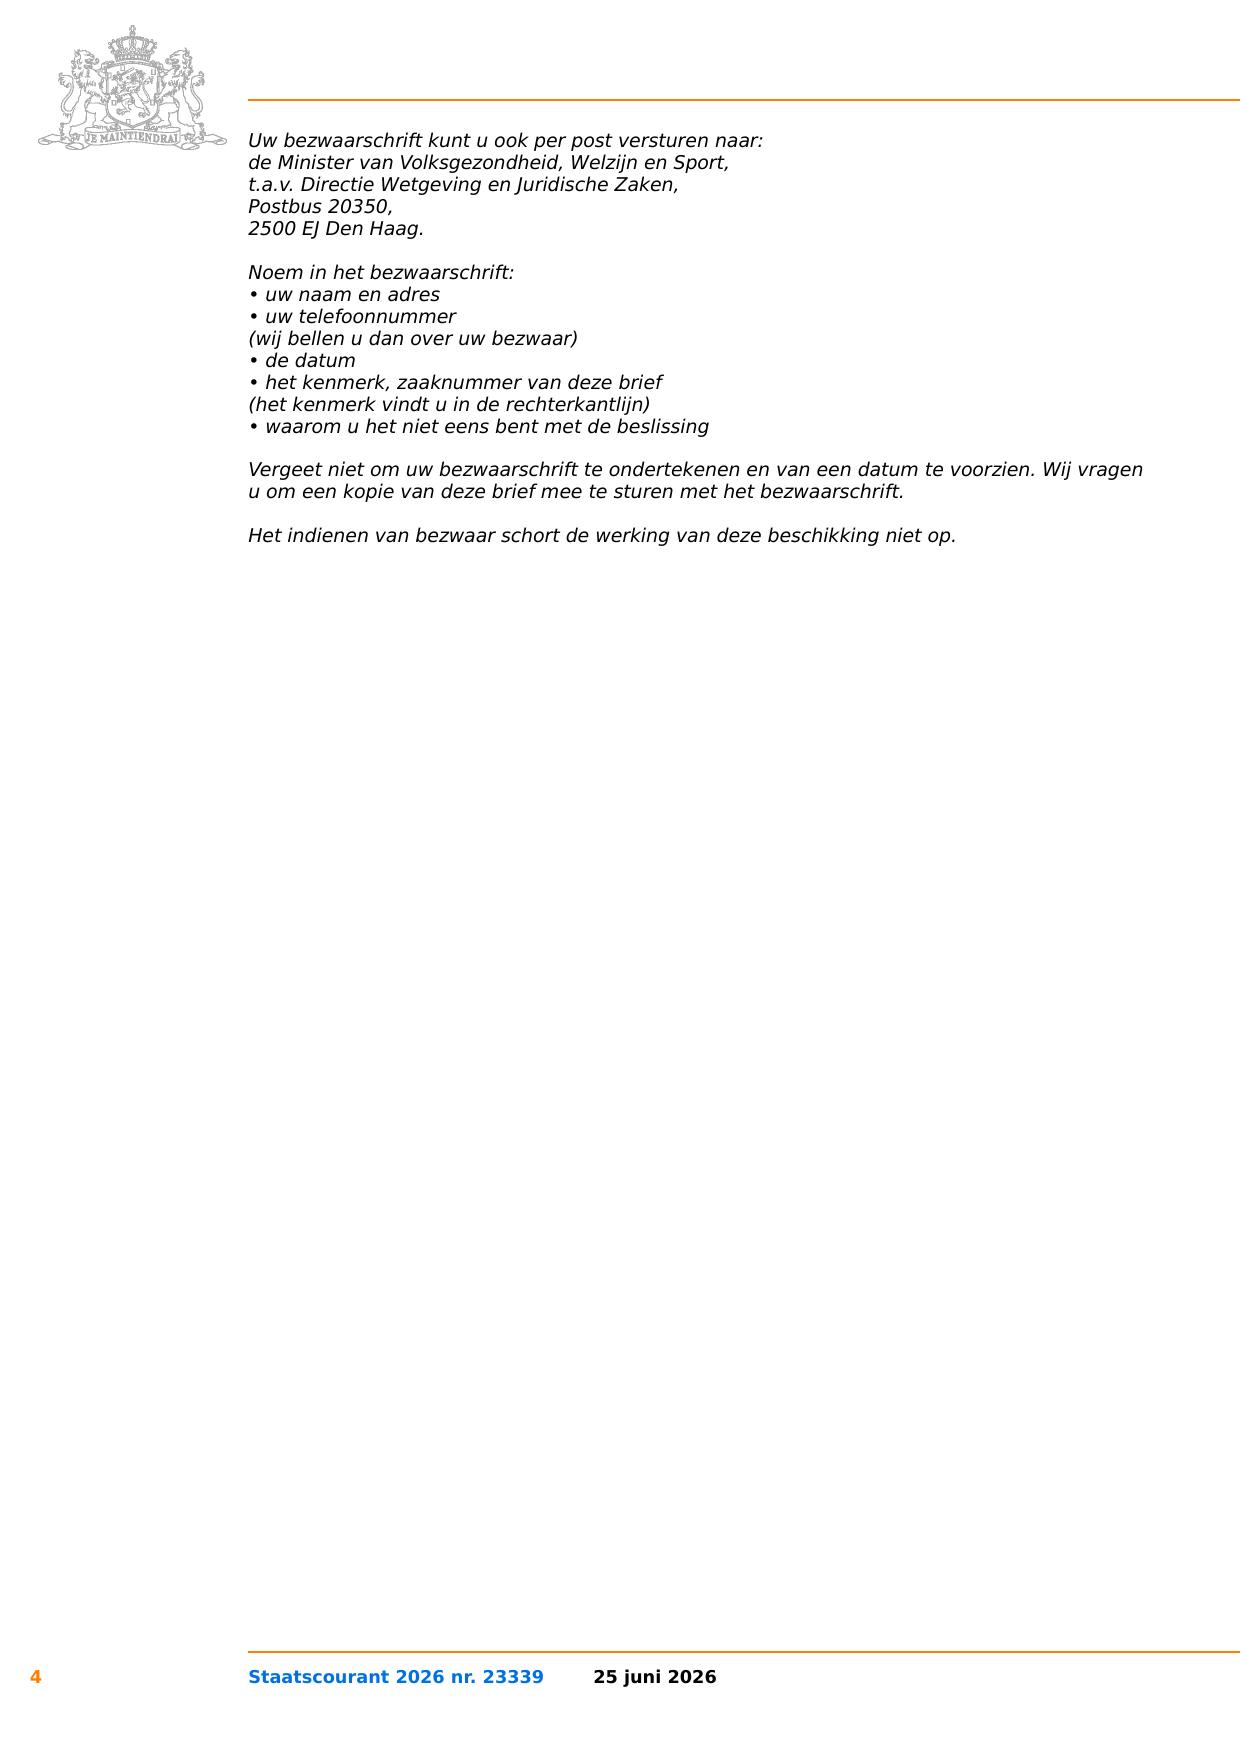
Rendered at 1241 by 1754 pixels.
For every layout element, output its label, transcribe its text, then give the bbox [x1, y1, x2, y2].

text de Minister van Volksgezondheid, Welzijn en Sport, [248, 152, 1163, 174]
text Noem in het bezwaarschrift: [248, 262, 1163, 284]
text • waarom u het niet eens bent met de beslissing [248, 416, 1163, 437]
text • het kenmerk, zaaknummer van deze brief [248, 372, 1163, 393]
text • uw naam en adres [248, 284, 1163, 306]
text Postbus 20350, [248, 196, 1163, 218]
text Uw bezwaarschrift kunt u ook per post versturen naar: [248, 130, 1163, 152]
text t.a.v. Directie Wetgeving en Juridische Zaken, [248, 174, 1163, 196]
text 2500 EJ Den Haag. [248, 218, 1163, 240]
picture [38, 25, 227, 150]
text (het kenmerk vindt u in de rechterkantlijn) [248, 393, 1163, 416]
text (wij bellen u dan over uw bezwaar) [248, 328, 1163, 349]
text Vergeet niet om uw bezwaarschrift te ondertekenen en van een datum te voorzien. Wij vragen u om een kopie van deze brief mee te sturen met het bezwaarschrift. [248, 459, 1163, 503]
text Het indienen van bezwaar schort de werking van deze beschikking niet op. [248, 525, 1163, 547]
text • uw telefoonnummer [248, 306, 1163, 328]
text • de datum [248, 349, 1163, 372]
